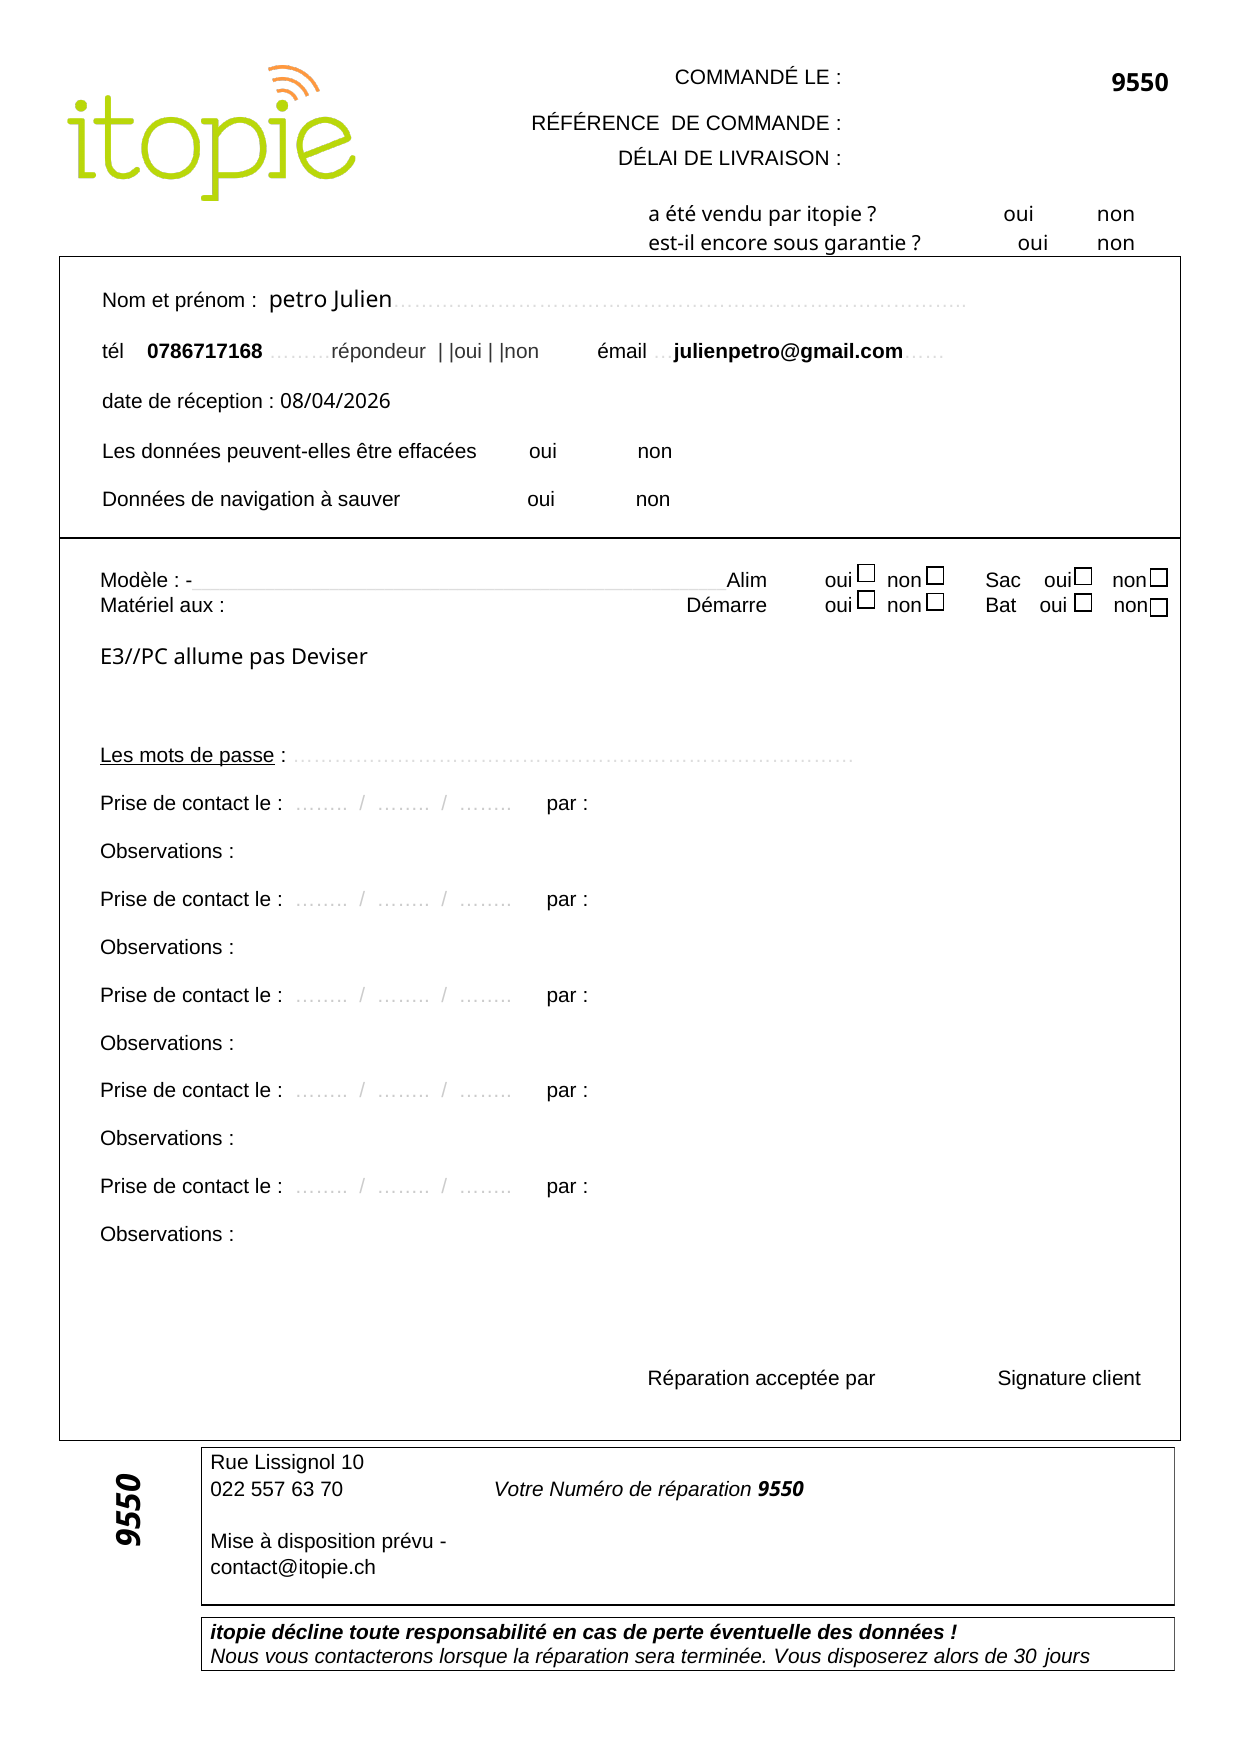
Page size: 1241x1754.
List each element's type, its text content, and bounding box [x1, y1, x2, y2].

text Modèle : - Alim oui non Sac oui non [879, 562, 925, 590]
table_header 9550 [59, 1441, 195, 1677]
text tél 0786717168 ………répondeur | |oui | |non émail …julienpetro@gmail.com…… [60, 335, 1180, 362]
text E3//PC allume pas Deviser [60, 638, 1180, 671]
table_cell itopie décline toute responsabilité en cas de perte éventuelle des données ! Nous vous contacterons lorsque la réparation sera terminée. Vous disposerez alors de 30 jours [195, 1611, 1180, 1677]
table_header 9550 [847, 59, 1180, 104]
table_cell DÉLAI DE LIVRAISON : [490, 140, 847, 175]
text Réparation acceptée par Signature client [60, 1363, 1180, 1390]
text Prise de contact le : …….. / …….. / …….. par : [60, 1075, 1180, 1102]
text Observations : [60, 1219, 1180, 1246]
text Observations : [60, 931, 1180, 958]
text Observations : [60, 1027, 1180, 1054]
text est-il encore sous garantie ? oui non [59, 228, 1181, 256]
text Observations : [60, 1123, 1180, 1150]
picture [67, 65, 356, 201]
text Matériel aux : Démarre oui non Bat oui non [60, 590, 1180, 617]
text Prise de contact le : …….. / …….. / …….. par : [60, 883, 1180, 911]
text Données de navigation à sauver oui non [60, 484, 1180, 511]
text Les mots de passe : ……………………………………………………………………… [60, 740, 1180, 767]
text date de réception : 08/04/2026 [60, 383, 1180, 415]
table_cell [847, 140, 1180, 175]
text Prise de contact le : …….. / …….. / …….. par : [60, 1171, 1180, 1198]
text Prise de contact le : …….. / …….. / …….. par : [60, 788, 1180, 815]
table_header COMMANDÉ LE : [490, 59, 847, 104]
table_cell RÉFÉRENCE DE COMMANDE : [490, 105, 847, 140]
text Modèle : - Alim oui non Sac oui non [60, 562, 856, 590]
text Nom et prénom : petro Julien……………………………………………………………………….. [60, 280, 1180, 314]
table_header Rue Lissignol 10 022 557 63 70 Votre Numéro de réparation 9550 Mise à disposition prévu - contact@itopie.ch [195, 1441, 1180, 1611]
table_cell [847, 105, 1180, 140]
text Les données peuvent-elles être effacées oui non [60, 436, 1180, 463]
text Prise de contact le : …….. / …….. / …….. par : [60, 979, 1180, 1006]
text Modèle : - Alim oui non Sac oui non [948, 562, 1180, 590]
text Observations : [60, 836, 1180, 863]
text a été vendu par itopie ? oui non [59, 199, 1181, 228]
